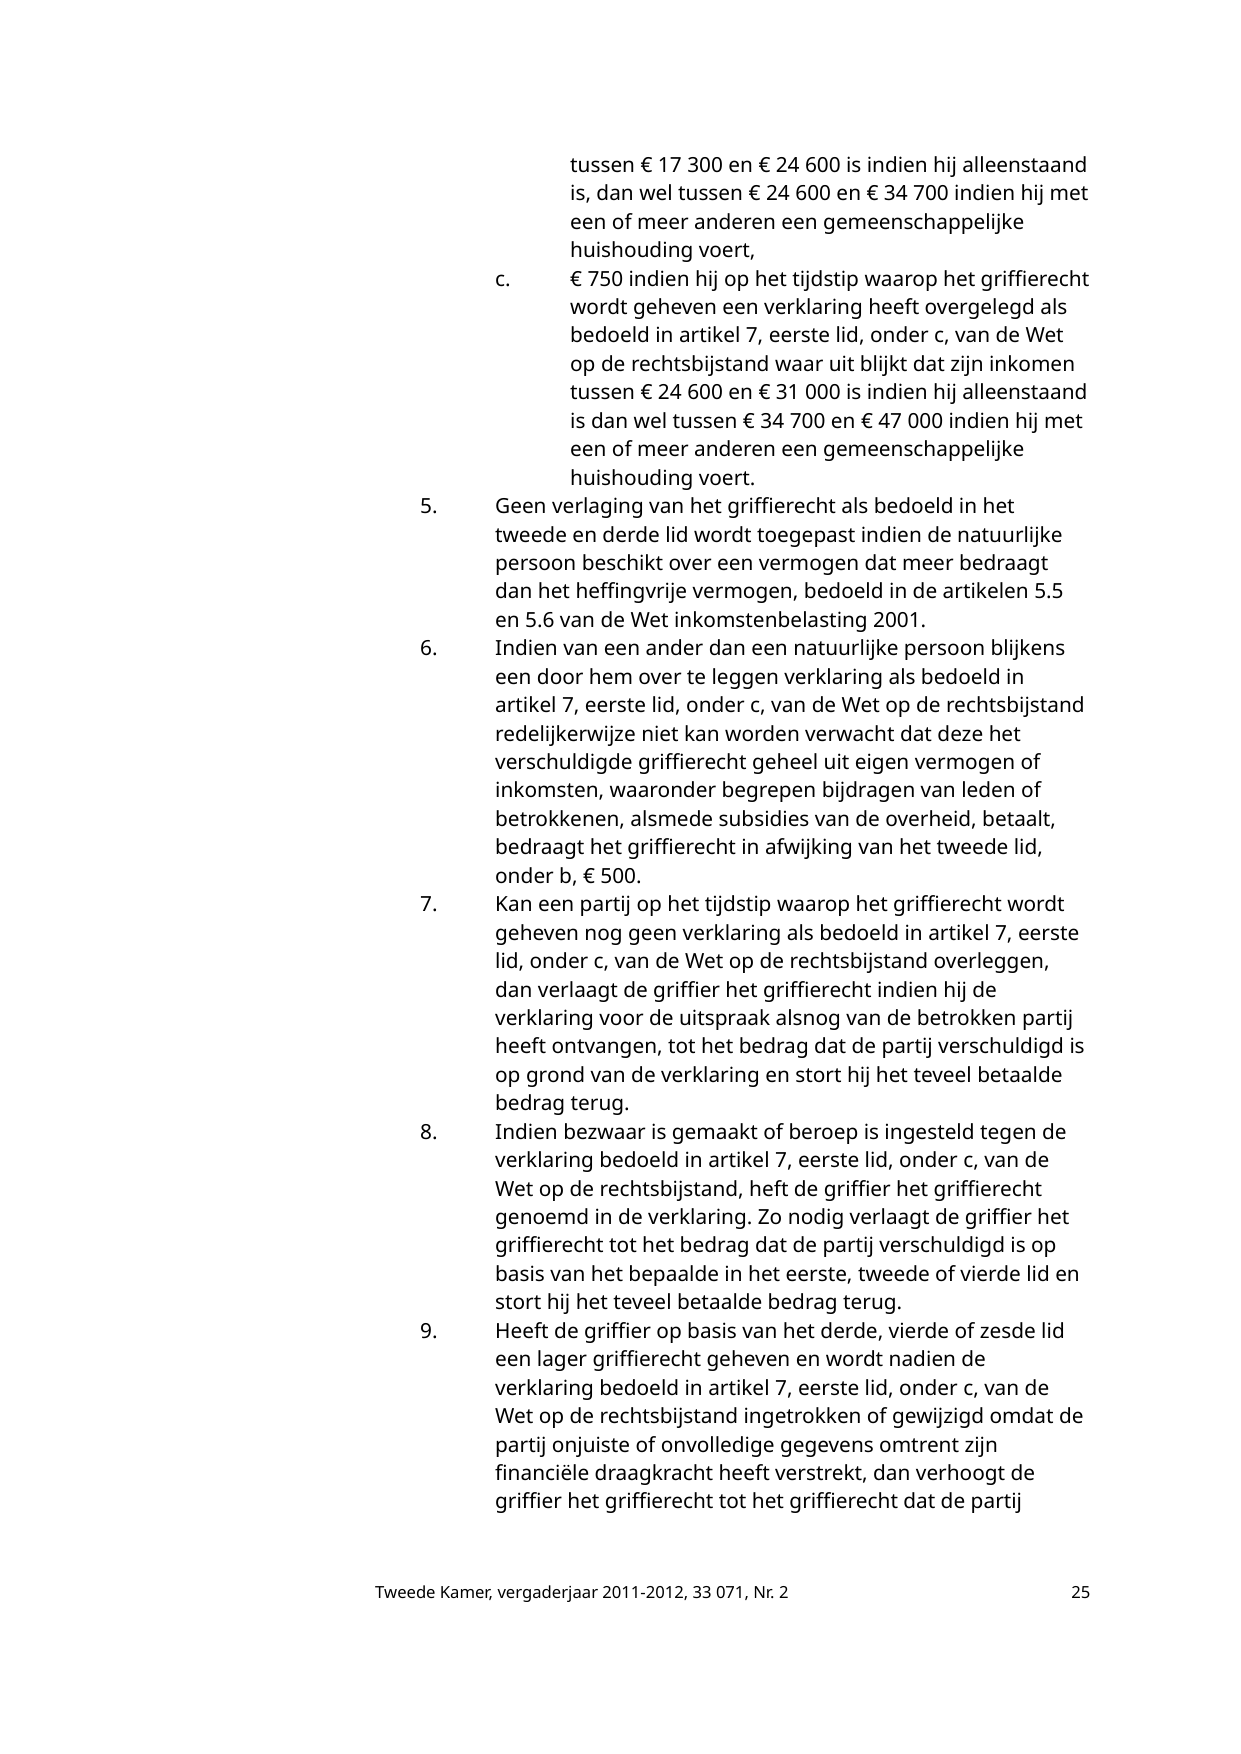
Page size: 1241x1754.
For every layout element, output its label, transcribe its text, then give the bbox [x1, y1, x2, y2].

list tussen € 17 300 en € 24 600 is indien hij alleenstaand is, dan wel tussen € 24 600 en € 34 700 indien hij met een of meer anderen een gemeenschappelijke huishouding voert, [495, 150, 1090, 264]
list Heeft de griffier op basis van het derde, vierde of zesde lid een lager griffierecht geheven en wordt nadien de verklaring bedoeld in artikel 7, eerste lid, onder c, van de Wet op de rechtsbijstand ingetrokken of gewijzigd omdat de partij onjuiste of onvolledige gegevens omtrent zijn financiële draagkracht heeft verstrekt, dan verhoogt de griffier het griffierecht tot het griffierecht dat de partij [420, 1316, 1090, 1515]
list Indien van een ander dan een natuurlijke persoon blijkens een door hem over te leggen verklaring als bedoeld in artikel 7, eerste lid, onder c, van de Wet op de rechtsbijstand redelijkerwijze niet kan worden verwacht dat deze het verschuldigde griffierecht geheel uit eigen vermogen of inkomsten, waaronder begrepen bijdragen van leden of betrokkenen, alsmede subsidies van de overheid, betaalt, bedraagt het griffierecht in afwijking van het tweede lid, onder b, € 500. [420, 633, 1090, 889]
list Kan een partij op het tijdstip waarop het griffierecht wordt geheven nog geen verklaring als bedoeld in artikel 7, eerste lid, onder c, van de Wet op de rechtsbijstand overleggen, dan verlaagt de griffier het griffierecht indien hij de verklaring voor de uitspraak alsnog van de betrokken partij heeft ontvangen, tot het bedrag dat de partij verschuldigd is op grond van de verklaring en stort hij het teveel betaalde bedrag terug. [420, 889, 1090, 1117]
list Geen verlaging van het griffierecht als bedoeld in het tweede en derde lid wordt toegepast indien de natuurlijke persoon beschikt over een vermogen dat meer bedraagt dan het heffingvrije vermogen, bedoeld in de artikelen 5.5 en 5.6 van de Wet inkomstenbelasting 2001. [420, 491, 1090, 633]
list Indien bezwaar is gemaakt of beroep is ingesteld tegen de verklaring bedoeld in artikel 7, eerste lid, onder c, van de Wet op de rechtsbijstand, heft de griffier het griffierecht genoemd in de verklaring. Zo nodig verlaagt de griffier het griffierecht tot het bedrag dat de partij verschuldigd is op basis van het bepaalde in het eerste, tweede of vierde lid en stort hij het teveel betaalde bedrag terug. [420, 1117, 1090, 1316]
list € 750 indien hij op het tijdstip waarop het griffierecht wordt geheven een verklaring heeft overgelegd als bedoeld in artikel 7, eerste lid, onder c, van de Wet op de rechtsbijstand waar uit blijkt dat zijn inkomen tussen € 24 600 en € 31 000 is indien hij alleenstaand is dan wel tussen € 34 700 en € 47 000 indien hij met een of meer anderen een gemeenschappelijke huishouding voert. [495, 264, 1090, 491]
